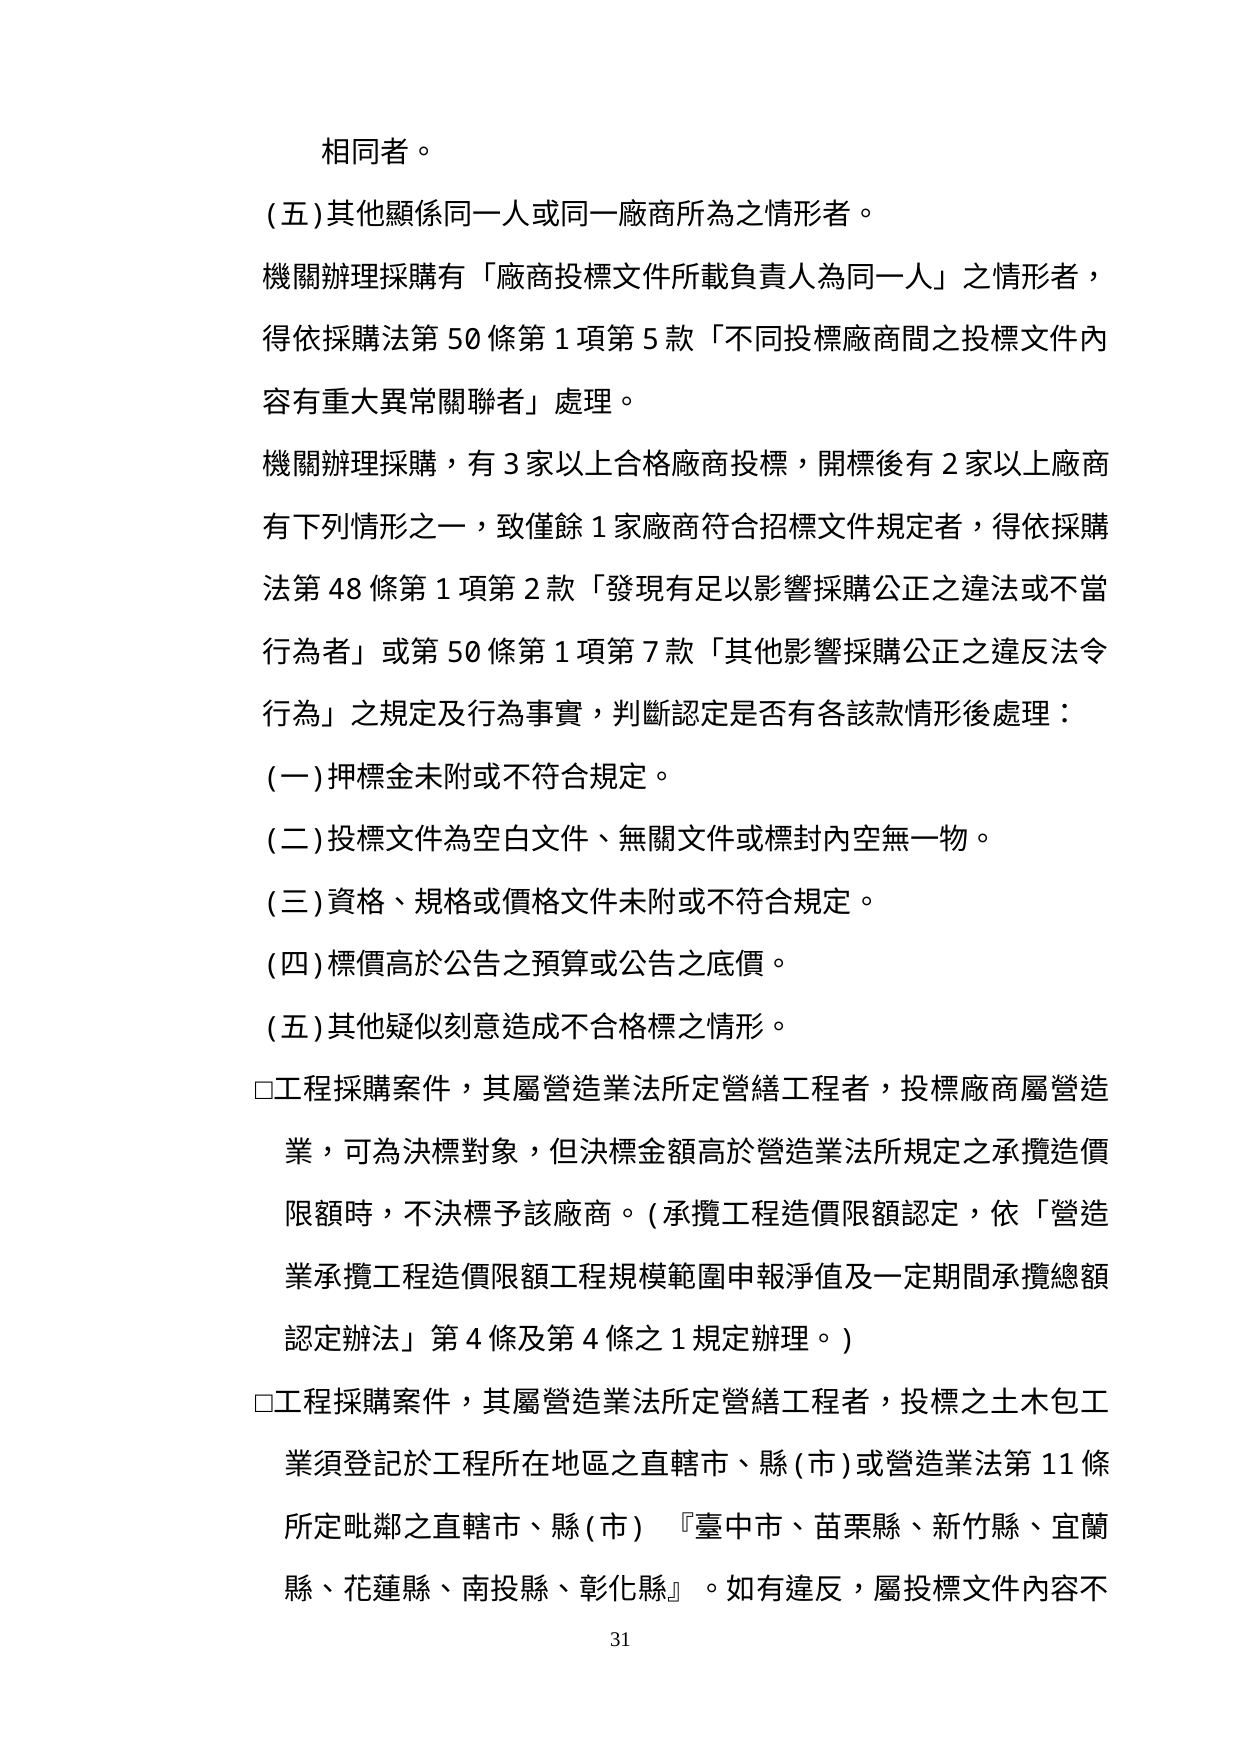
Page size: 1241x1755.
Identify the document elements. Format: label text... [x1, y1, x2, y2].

text 機關辦理採購有「廠商投標文件所載負責人為同一人」之情形者，得依採購法第50條第1項第5款「不同投標廠商間之投標文件內容有重大異常關聯者」處理。 [263, 233, 1110, 420]
text □工程採購案件，其屬營造業法所定營繕工程者，投標廠商屬營造業，可為決標對象，但決標金額高於營造業法所規定之承攬造價限額時，不決標予該廠商。(承攬工程造價限額認定，依「營造業承攬工程造價限額工程規模範圍申報淨值及一定期間承攬總額認定辦法」第4條及第4條之1規定辦理。) [255, 1045, 1110, 1358]
text 機關辦理採購，有3家以上合格廠商投標，開標後有2家以上廠商有下列情形之一，致僅餘1家廠商符合招標文件規定者，得依採購法第48條第1項第2款「發現有足以影響採購公正之違法或不當行為者」或第50條第1項第7款「其他影響採購公正之違反法令行為」之規定及行為事實，判斷認定是否有各該款情形後處理： [263, 420, 1110, 733]
text (四)標價高於公告之預算或公告之底價。 [263, 920, 1110, 983]
text (五)其他疑似刻意造成不合格標之情形。 [263, 983, 1110, 1045]
text 相同者。 [262, 108, 1110, 170]
text □工程採購案件，其屬營造業法所定營繕工程者，投標之土木包工業須登記於工程所在地區之直轄市、縣(市)或營造業法第11條所定毗鄰之直轄市、縣(市) 『臺中市、苗栗縣、新竹縣、宜蘭縣、花蓮縣、南投縣、彰化縣』。如有違反，屬投標文件內容不 [255, 1358, 1110, 1608]
text (五)其他顯係同一人或同一廠商所為之情形者。 [262, 170, 1110, 233]
text (三)資格、規格或價格文件未附或不符合規定。 [263, 858, 1110, 920]
text (二)投標文件為空白文件、無關文件或標封內空無一物。 [263, 795, 1110, 858]
text (一)押標金未附或不符合規定。 [263, 733, 1110, 795]
